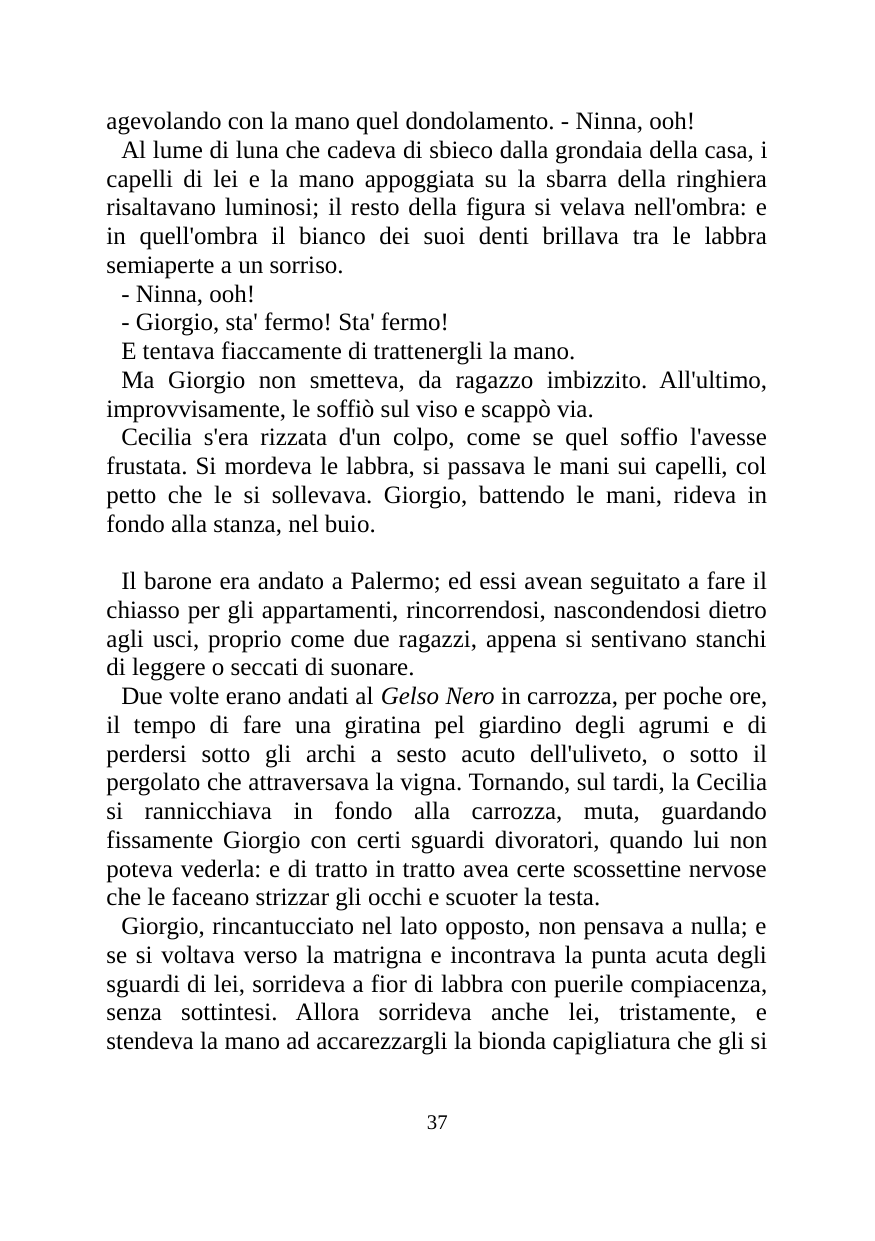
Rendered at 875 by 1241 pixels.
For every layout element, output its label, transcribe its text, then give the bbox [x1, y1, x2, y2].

text - Giorgio, sta' fermo! Sta' fermo! [106, 307, 768, 336]
text E tentava fiaccamente di trattenergli la mano. [106, 336, 768, 365]
text Giorgio, rincantucciato nel lato opposto, non pensava a nulla; e se si voltava verso la matrigna e incontrava la punta acuta degli sguardi di lei, sorrideva a fior di labbra con puerile compiacenza, senza sottintesi. Allora sorrideva anche lei, tristamente, e stendeva la mano ad accarezzargli la bionda capigliatura che gli si [106, 911, 768, 1055]
text Cecilia s'era rizzata d'un colpo, come se quel soffio l'avesse frustata. Si mordeva le labbra, si passava le mani sui capelli, col petto che le si sollevava. Giorgio, battendo le mani, rideva in fondo alla stanza, nel buio. [106, 422, 768, 537]
text - Ninna, ooh! [106, 279, 768, 307]
text Due volte erano andati al Gelso Nero in carrozza, per poche ore, il tempo di fare una giratina pel giardino degli agrumi e di perdersi sotto gli archi a sesto acuto dell'uliveto, o sotto il pergolato che attraversava la vigna. Tornando, sul tardi, la Cecilia si rannicchiava in fondo alla carrozza, muta, guardando fissamente Giorgio con certi sguardi divoratori, quando lui non poteva vederla: e di tratto in tratto avea certe scossettine nervose che le faceano strizzar gli occhi e scuoter la testa. [106, 681, 768, 911]
text Il barone era andato a Palermo; ed essi avean seguitato a fare il chiasso per gli appartamenti, rincorrendosi, nascondendosi dietro agli usci, proprio come due ragazzi, appena si sentivano stanchi di leggere o seccati di suonare. [106, 566, 768, 681]
text agevolando con la mano quel dondolamento. - Ninna, ooh! [106, 106, 768, 135]
text Ma Giorgio non smetteva, da ragazzo imbizzito. All'ultimo, improvvisamente, le soffiò sul viso e scappò via. [106, 365, 768, 422]
text Al lume di luna che cadeva di sbieco dalla grondaia della casa, i capelli di lei e la mano appoggiata su la sbarra della ringhiera risaltavano luminosi; il resto della figura si velava nell'ombra: e in quell'ombra il bianco dei suoi denti brillava tra le labbra semiaperte a un sorriso. [106, 135, 768, 279]
